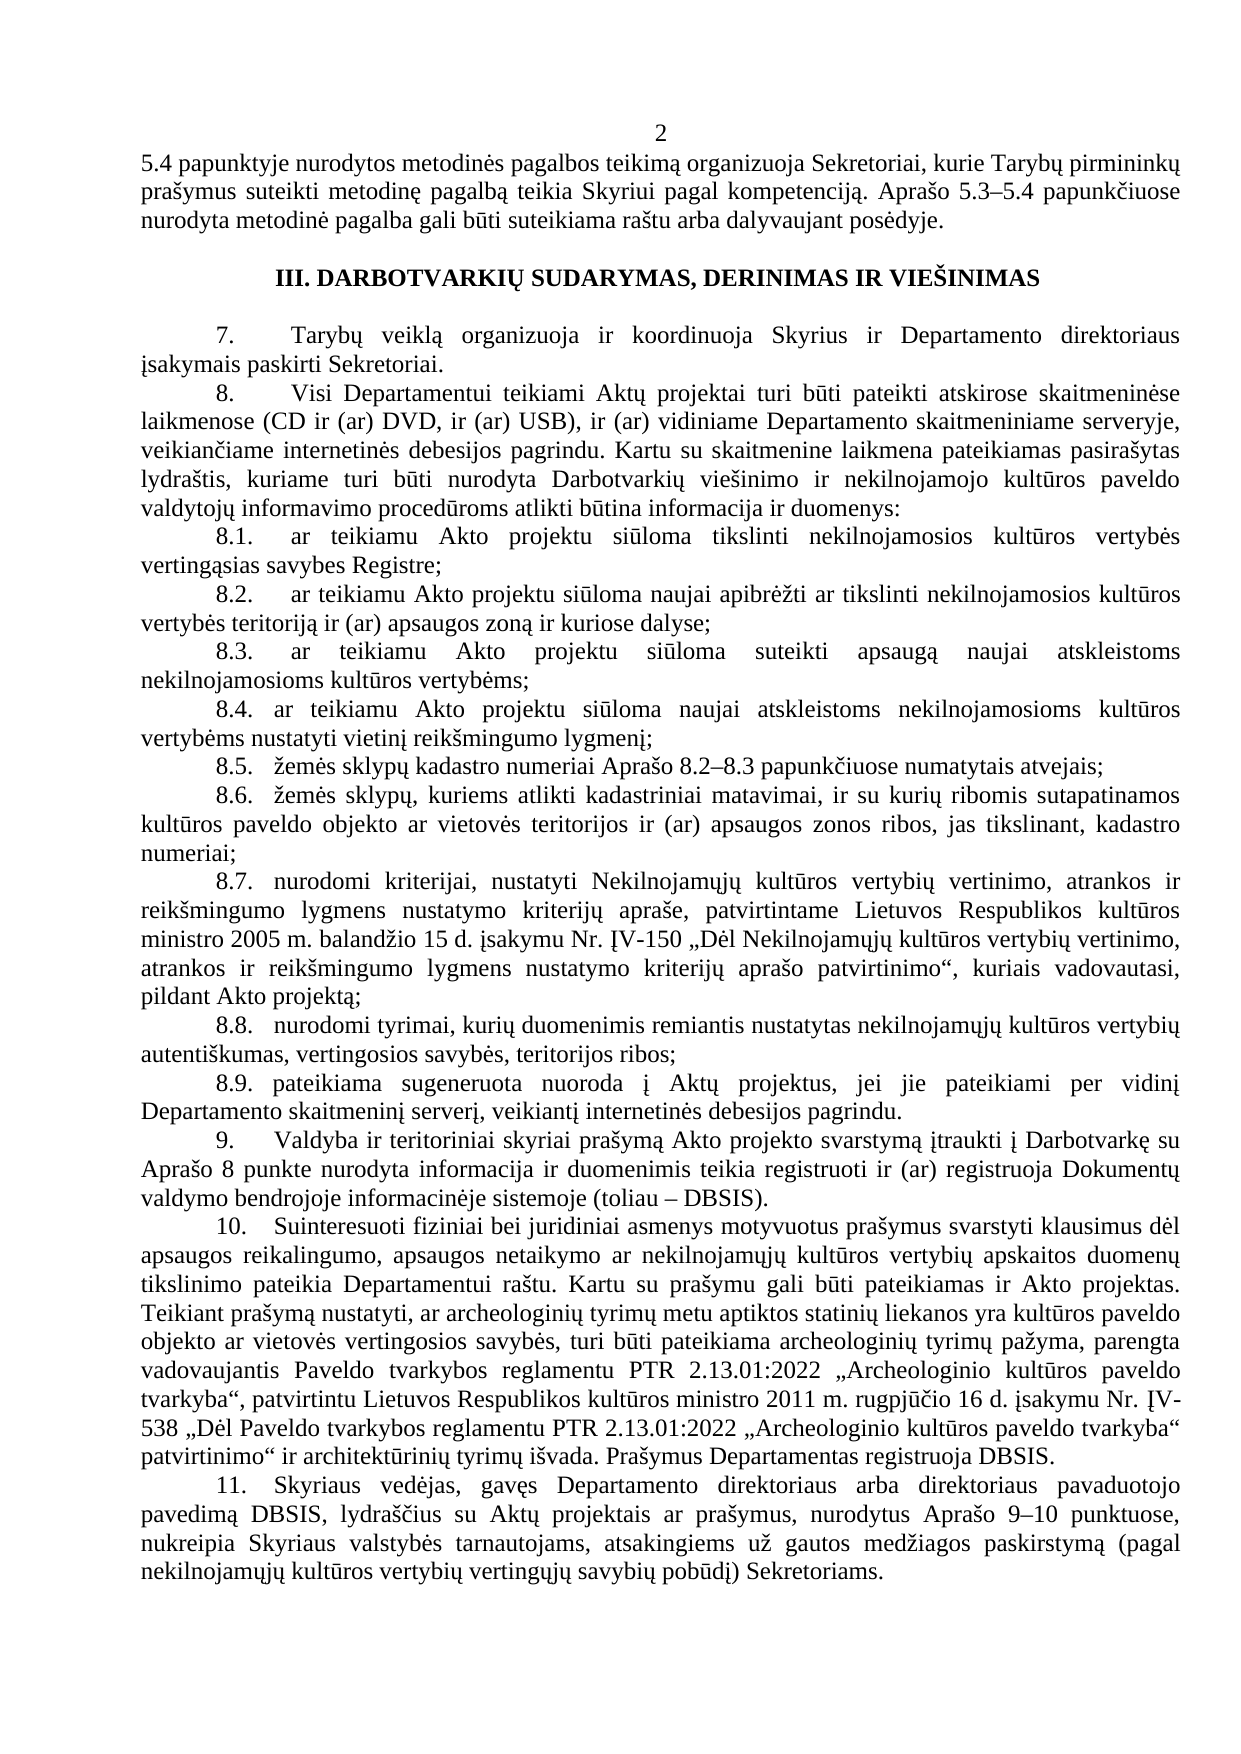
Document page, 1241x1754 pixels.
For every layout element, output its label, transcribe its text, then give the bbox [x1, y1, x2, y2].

text III. DARBOTVARKIŲ SUDARYMAS, DERINIMAS IR VIEŠINIMAS [141, 263, 1181, 291]
text 5.4 papunktyje nurodytos metodinės pagalbos teikimą organizuoja Sekretoriai, kurie Tarybų pirmininkų prašymus suteikti metodinę pagalbą teikia Skyriui pagal kompetenciją. Aprašo 5.3–5.4 papunkčiuose nurodyta metodinė pagalba gali būti suteikiama raštu arba dalyvaujant posėdyje. [141, 148, 1181, 234]
text 8.6. žemės sklypų, kuriems atlikti kadastriniai matavimai, ir su kurių ribomis sutapatinamos kultūros paveldo objekto ar vietovės teritorijos ir (ar) apsaugos zonos ribos, jas tikslinant, kadastro numeriai; [141, 780, 1181, 866]
text 8.9. pateikiama sugeneruota nuoroda į Aktų projektus, jei jie pateikiami per vidinį Departamento skaitmeninį serverį, veikiantį internetinės debesijos pagrindu. [141, 1068, 1181, 1125]
text 8.4. ar teikiamu Akto projektu siūloma naujai atskleistoms nekilnojamosioms kultūros vertybėms nustatyti vietinį reikšmingumo lygmenį; [141, 694, 1181, 751]
text 8.8. nurodomi tyrimai, kurių duomenimis remiantis nustatytas nekilnojamųjų kultūros vertybių autentiškumas, vertingosios savybės, teritorijos ribos; [141, 1010, 1181, 1068]
text 8.7. nurodomi kriterijai, nustatyti Nekilnojamųjų kultūros vertybių vertinimo, atrankos ir reikšmingumo lygmens nustatymo kriterijų apraše, patvirtintame Lietuvos Respublikos kultūros ministro 2005 m. balandžio 15 d. įsakymu Nr. ĮV-150 „Dėl Nekilnojamųjų kultūros vertybių vertinimo, atrankos ir reikšmingumo lygmens nustatymo kriterijų aprašo patvirtinimo“, kuriais vadovautasi, pildant Akto projektą; [141, 866, 1181, 1010]
text 9. Valdyba ir teritoriniai skyriai prašymą Akto projekto svarstymą įtraukti į Darbotvarkę su Aprašo 8 punkte nurodyta informacija ir duomenimis teikia registruoti ir (ar) registruoja Dokumentų valdymo bendrojoje informacinėje sistemoje (toliau – DBSIS). [141, 1125, 1181, 1211]
text 8.5. žemės sklypų kadastro numeriai Aprašo 8.2–8.3 papunkčiuose numatytais atvejais; [141, 751, 1181, 780]
text 11. Skyriaus vedėjas, gavęs Departamento direktoriaus arba direktoriaus pavaduotojo pavedimą DBSIS, lydraščius su Aktų projektais ar prašymus, nurodytus Aprašo 9–10 punktuose, nukreipia Skyriaus valstybės tarnautojams, atsakingiems už gautos medžiagos paskirstymą (pagal nekilnojamųjų kultūros vertybių vertingųjų savybių pobūdį) Sekretoriams. [141, 1470, 1181, 1585]
text 10. Suinteresuoti fiziniai bei juridiniai asmenys motyvuotus prašymus svarstyti klausimus dėl apsaugos reikalingumo, apsaugos netaikymo ar nekilnojamųjų kultūros vertybių apskaitos duomenų tikslinimo pateikia Departamentui raštu. Kartu su prašymu gali būti pateikiamas ir Akto projektas. Teikiant prašymą nustatyti, ar archeologinių tyrimų metu aptiktos statinių liekanos yra kultūros paveldo objekto ar vietovės vertingosios savybės, turi būti pateikiama archeologinių tyrimų pažyma, parengta vadovaujantis Paveldo tvarkybos reglamentu PTR 2.13.01:2022 „Archeologinio kultūros paveldo tvarkyba“, patvirtintu Lietuvos Respublikos kultūros ministro 2011 m. rugpjūčio 16 d. įsakymu Nr. ĮV-538 „Dėl Paveldo tvarkybos reglamentu PTR 2.13.01:2022 „Archeologinio kultūros paveldo tvarkyba“ patvirtinimo“ ir architektūrinių tyrimų išvada. Prašymus Departamentas registruoja DBSIS. [141, 1211, 1181, 1470]
text 8.2. ar teikiamu Akto projektu siūloma naujai apibrėžti ar tikslinti nekilnojamosios kultūros vertybės teritoriją ir (ar) apsaugos zoną ir kuriose dalyse; [141, 579, 1181, 636]
text 8.3. ar teikiamu Akto projektu siūloma suteikti apsaugą naujai atskleistoms nekilnojamosioms kultūros vertybėms; [141, 636, 1181, 694]
text 7. Tarybų veiklą organizuoja ir koordinuoja Skyrius ir Departamento direktoriaus įsakymais paskirti Sekretoriai. [141, 320, 1181, 378]
text 8.1. ar teikiamu Akto projektu siūloma tikslinti nekilnojamosios kultūros vertybės vertingąsias savybes Registre; [141, 521, 1181, 579]
text 8. Visi Departamentui teikiami Aktų projektai turi būti pateikti atskirose skaitmeninėse laikmenose (CD ir (ar) DVD, ir (ar) USB), ir (ar) vidiniame Departamento skaitmeniniame serveryje, veikiančiame internetinės debesijos pagrindu. Kartu su skaitmenine laikmena pateikiamas pasirašytas lydraštis, kuriame turi būti nurodyta Darbotvarkių viešinimo ir nekilnojamojo kultūros paveldo valdytojų informavimo procedūroms atlikti būtina informacija ir duomenys: [141, 378, 1181, 521]
